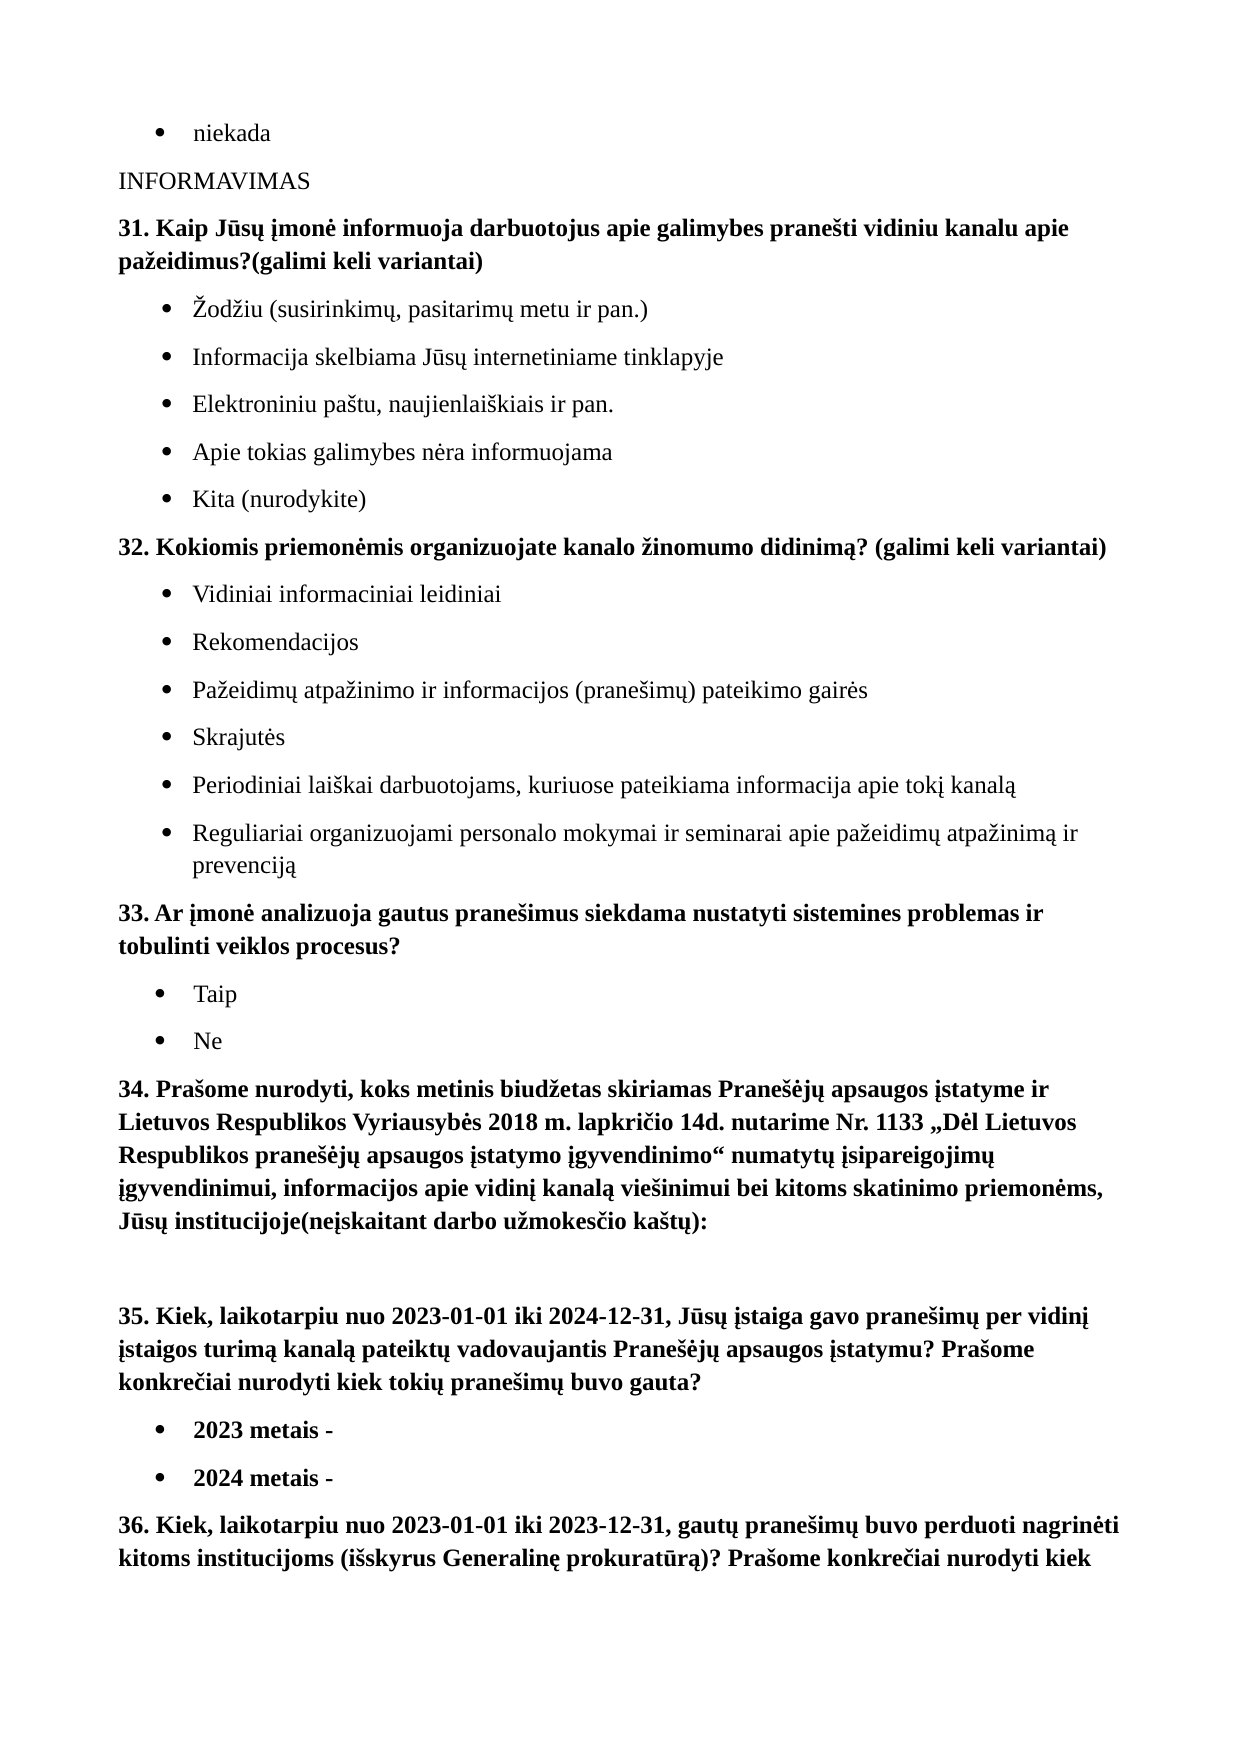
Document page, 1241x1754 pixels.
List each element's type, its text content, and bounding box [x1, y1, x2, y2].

list 2023 metais - [156, 1415, 1122, 1444]
list Kita (nurodykite) [162, 484, 1122, 513]
text 34. Prašome nurodyti, koks metinis biudžetas skiriamas Pranešėjų apsaugos įstatyme ir Lietuvos Respublikos Vyriausybės 2018 m. lapkričio 14d. nutarime Nr. 1133 „Dėl Lietuvos Respublikos pranešėjų apsaugos įstatymo įgyvendinimo“ numatytų įsipareigojimų įgyvendinimui, informacijos apie vidinį kanalą viešinimui bei kitoms skatinimo priemonėms, Jūsų institucijoje(neįskaitant darbo užmokesčio kaštų): [118, 1074, 1122, 1235]
list Apie tokias galimybes nėra informuojama [162, 437, 1122, 466]
list niekada [156, 118, 1122, 147]
text INFORMAVIMAS [118, 166, 1122, 194]
text 32. Kokiomis priemonėmis organizuojate kanalo žinomumo didinimą? (galimi keli variantai) [118, 532, 1122, 561]
list Elektroniniu paštu, naujienlaiškiais ir pan. [162, 389, 1122, 418]
list Rekomendacijos [162, 627, 1122, 656]
text 31. Kaip Jūsų įmonė informuoja darbuotojus apie galimybes pranešti vidiniu kanalu apie pažeidimus?(galimi keli variantai) [118, 213, 1122, 275]
list Žodžiu (susirinkimų, pasitarimų metu ir pan.) [162, 294, 1122, 323]
text 36. Kiek, laikotarpiu nuo 2023-01-01 iki 2023-12-31, gautų pranešimų buvo perduoti nagrinėti kitoms institucijoms (išskyrus Generalinę prokuratūrą)? Prašome konkrečiai nurodyti kiek [118, 1510, 1122, 1572]
list Pažeidimų atpažinimo ir informacijos (pranešimų) pateikimo gairės [162, 675, 1122, 703]
text 35. Kiek, laikotarpiu nuo 2023-01-01 iki 2024-12-31, Jūsų įstaiga gavo pranešimų per vidinį įstaigos turimą kanalą pateiktų vadovaujantis Pranešėjų apsaugos įstatymu? Prašome konkrečiai nurodyti kiek tokių pranešimų buvo gauta? [118, 1301, 1122, 1396]
list 2024 metais - [156, 1463, 1122, 1491]
list Taip [156, 979, 1122, 1008]
list Informacija skelbiama Jūsų internetiniame tinklapyje [162, 342, 1122, 370]
list Vidiniai informaciniai leidiniai [162, 579, 1122, 608]
list Periodiniai laiškai darbuotojams, kuriuose pateikiama informacija apie tokį kanalą [162, 770, 1122, 799]
list Reguliariai organizuojami personalo mokymai ir seminarai apie pažeidimų atpažinimą ir prevenciją [162, 818, 1122, 879]
text 33. Ar įmonė analizuoja gautus pranešimus siekdama nustatyti sistemines problemas ir tobulinti veiklos procesus? [118, 898, 1122, 960]
list Skrajutės [162, 722, 1122, 751]
list Ne [156, 1026, 1122, 1055]
